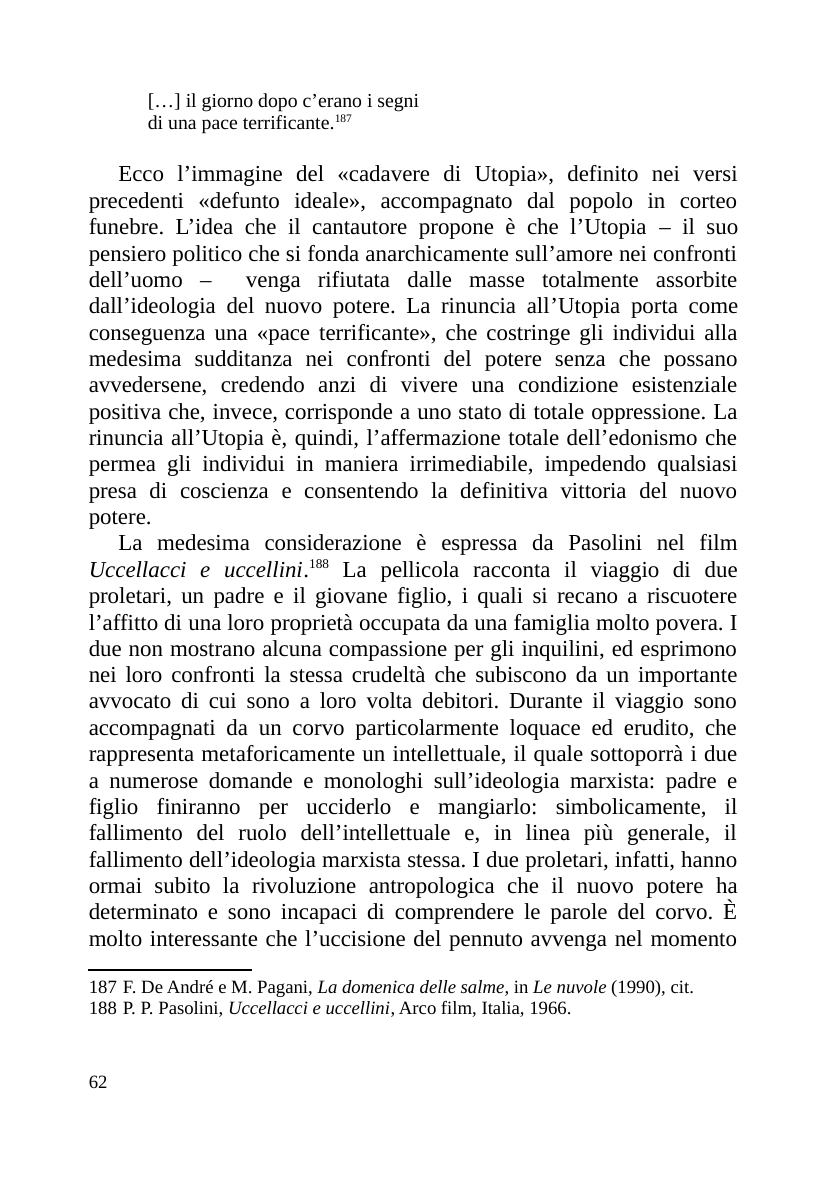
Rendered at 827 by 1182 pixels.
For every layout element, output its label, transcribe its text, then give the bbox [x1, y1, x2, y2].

text La medesima considerazione è espressa da Pasolini nel film Uccellacci e uccellini. La pellicola racconta il viaggio di due proletari, un padre e il giovane figlio, i quali si recano a riscuotere l’affitto di una loro proprietà occupata da una famiglia molto povera. I due non mostrano alcuna compassione per gli inquilini, ed esprimono nei loro confronti la stessa crudeltà che subiscono da un importante avvocato di cui sono a loro volta debitori. Durante il viaggio sono accompagnati da un corvo particolarmente loquace ed erudito, che rappresenta metaforicamente un intellettuale, il quale sottoporrà i due a numerose domande e monologhi sull’ideologia marxista: padre e figlio finiranno per ucciderlo e mangiarlo: simbolicamente, il fallimento del ruolo dell’intellettuale e, in linea più generale, il fallimento dell’ideologia marxista stessa. I due proletari, infatti, hanno ormai subito la rivoluzione antropologica che il nuovo potere ha determinato e sono incapaci di comprendere le parole del corvo. È molto interessante che l’uccisione del pennuto avvenga nel momento [88, 529, 738, 951]
text P. P. Pasolini, Uccellacci e uccellini, Arco film, Italia, 1966. [88, 997, 738, 1019]
text Ecco l’immagine del «cadavere di Utopia», definito nei versi precedenti «defunto ideale», accompagnato dal popolo in corteo funebre. L’idea che il cantautore propone è che l’Utopia ‒ il suo pensiero politico che si fonda anarchicamente sull’amore nei confronti dell’uomo ‒ venga rifiutata dalle masse totalmente assorbite dall’ideologia del nuovo potere. La rinuncia all’Utopia porta come conseguenza una «pace terrificante», che costringe gli individui alla medesima sudditanza nei confronti del potere senza che possano avvedersene, credendo anzi di vivere una condizione esistenziale positiva che, invece, corrisponde a uno stato di totale oppressione. La rinuncia all’Utopia è, quindi, l’affermazione totale dell’edonismo che permea gli individui in maniera irrimediabile, impedendo qualsiasi presa di coscienza e consentendo la definitiva vittoria del nuovo potere. [88, 161, 738, 529]
text F. De André e M. Pagani, La domenica delle salme, in Le nuvole (1990), cit. [88, 976, 738, 997]
text di una pace terrificante. [148, 111, 679, 134]
text […] il giorno dopo c’erano i segni [148, 88, 679, 111]
